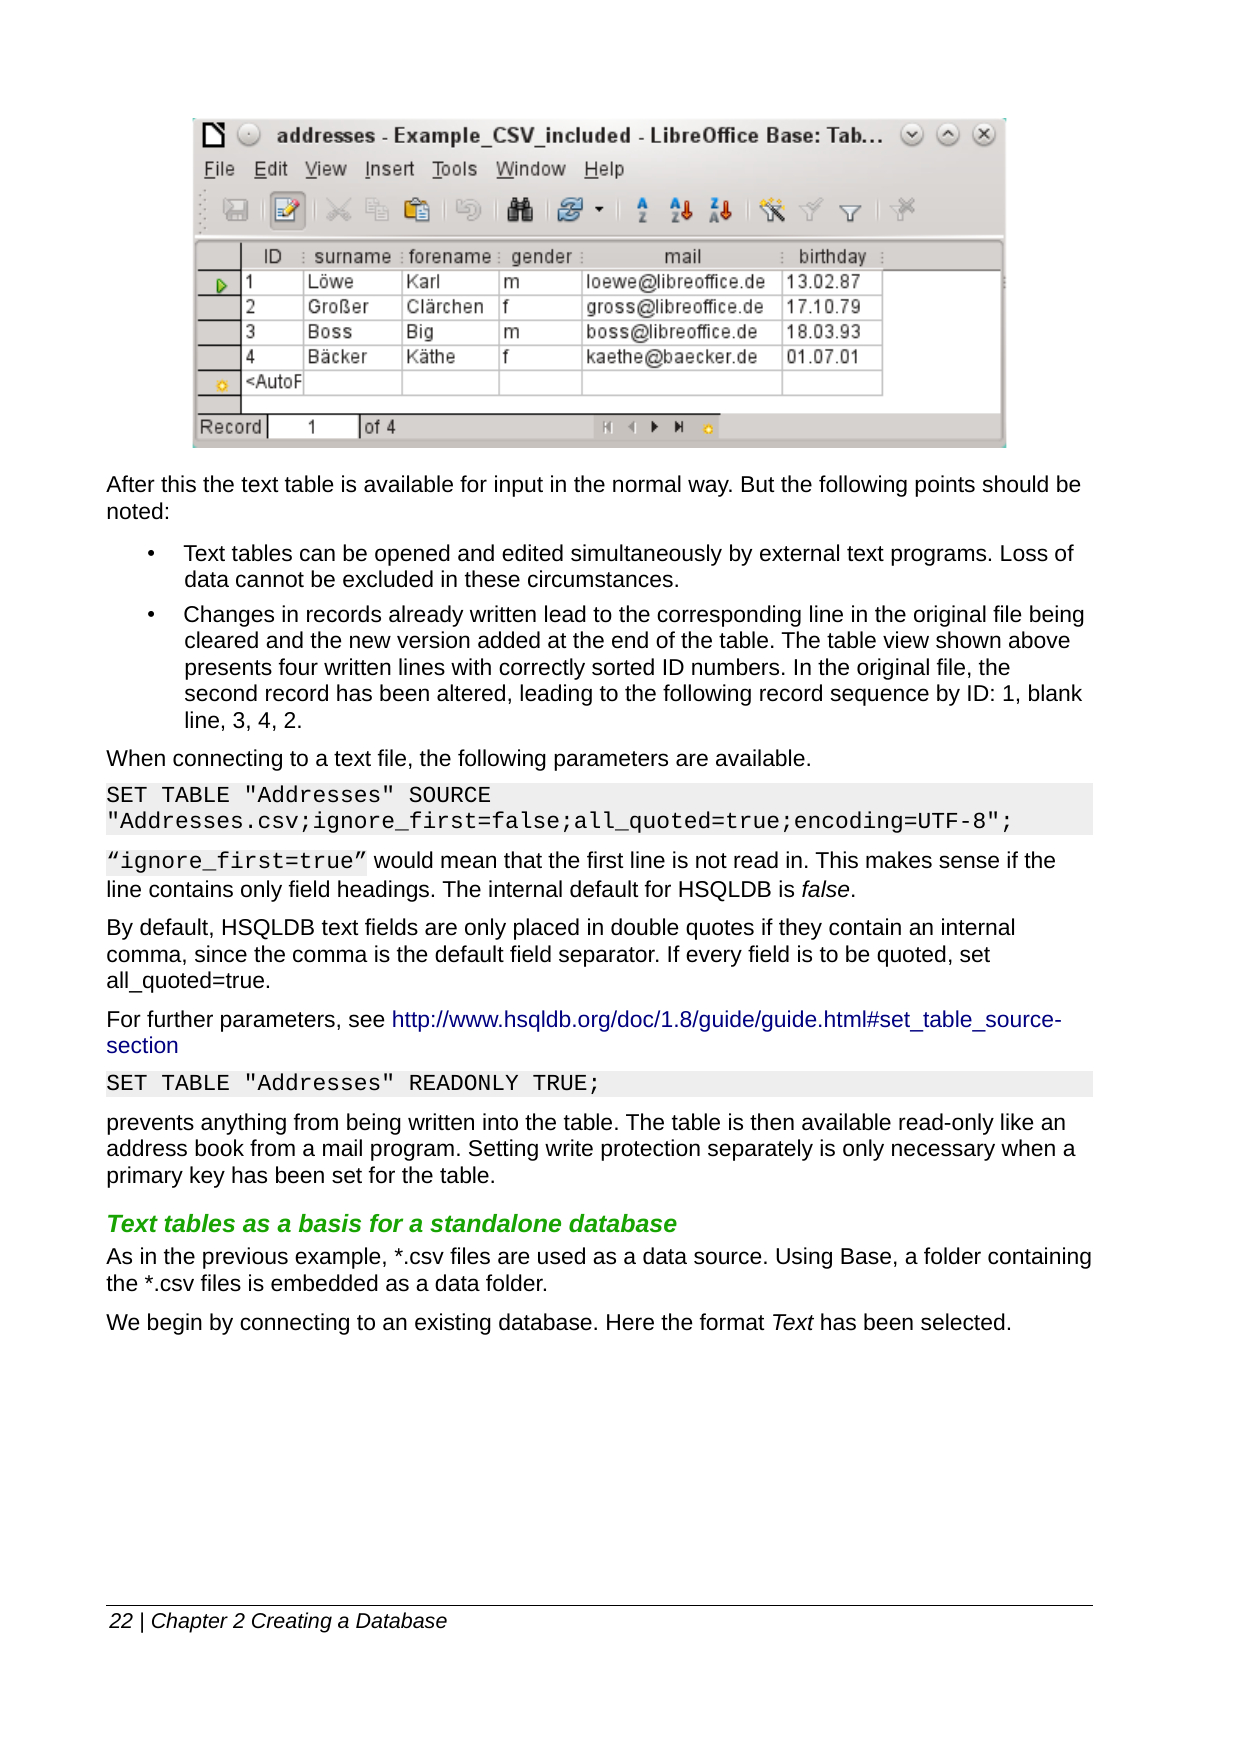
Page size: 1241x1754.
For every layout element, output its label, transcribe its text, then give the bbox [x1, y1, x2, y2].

text prevents anything from being written into the table. The table is then available read-only like an address book from a mail program. Setting write protection separately is only necessary when a primary key has been set for the table. [106, 1109, 1093, 1188]
text SET TABLE "Addresses" READONLY TRUE; [106, 1071, 1093, 1097]
text As in the previous example, *.csv files are used as a data source. Using Base, a folder containing the *.csv files is embedded as a data folder. [106, 1243, 1093, 1296]
list Changes in records already written lead to the corresponding line in the original file being cleared and the new version added at the end of the table. The table view shown above presents four written lines with correctly sorted ID numbers. In the original file, the second record has been altered, leading to the following record sequence by ID: 1, blank line, 3, 4, 2. [144, 598, 1093, 736]
picture [192, 118, 1007, 448]
text For further parameters, see http://www.hsqldb.org/doc/1.8/guide/guide.html#set_table_source-section [106, 1006, 1093, 1059]
subtitle Text tables as a basis for a standalone database [106, 1208, 1093, 1237]
text SET TABLE "Addresses" SOURCE "Addresses.csv;ignore_first=false;all_quoted=true;encoding=UTF-8"; [106, 783, 1093, 835]
text By default, HSQLDB text fields are only placed in double quotes if they contain an internal comma, since the comma is the default field separator. If every field is to be quoted, set all_quoted=true. [106, 914, 1093, 993]
list Text tables can be opened and edited simultaneously by external text programs. Loss of data cannot be excluded in these circumstances. [144, 537, 1093, 592]
text “ignore_first=true” would mean that the first line is not read in. This makes sense if the line contains only field headings. The internal default for HSQLDB is false. [106, 847, 1093, 902]
text When connecting to a text file, the following parameters are available. [106, 745, 1093, 771]
text We begin by connecting to an existing database. Here the format Text has been selected. [106, 1308, 1093, 1335]
text After this the text table is available for input in the normal way. But the following points should be noted: [106, 471, 1093, 524]
